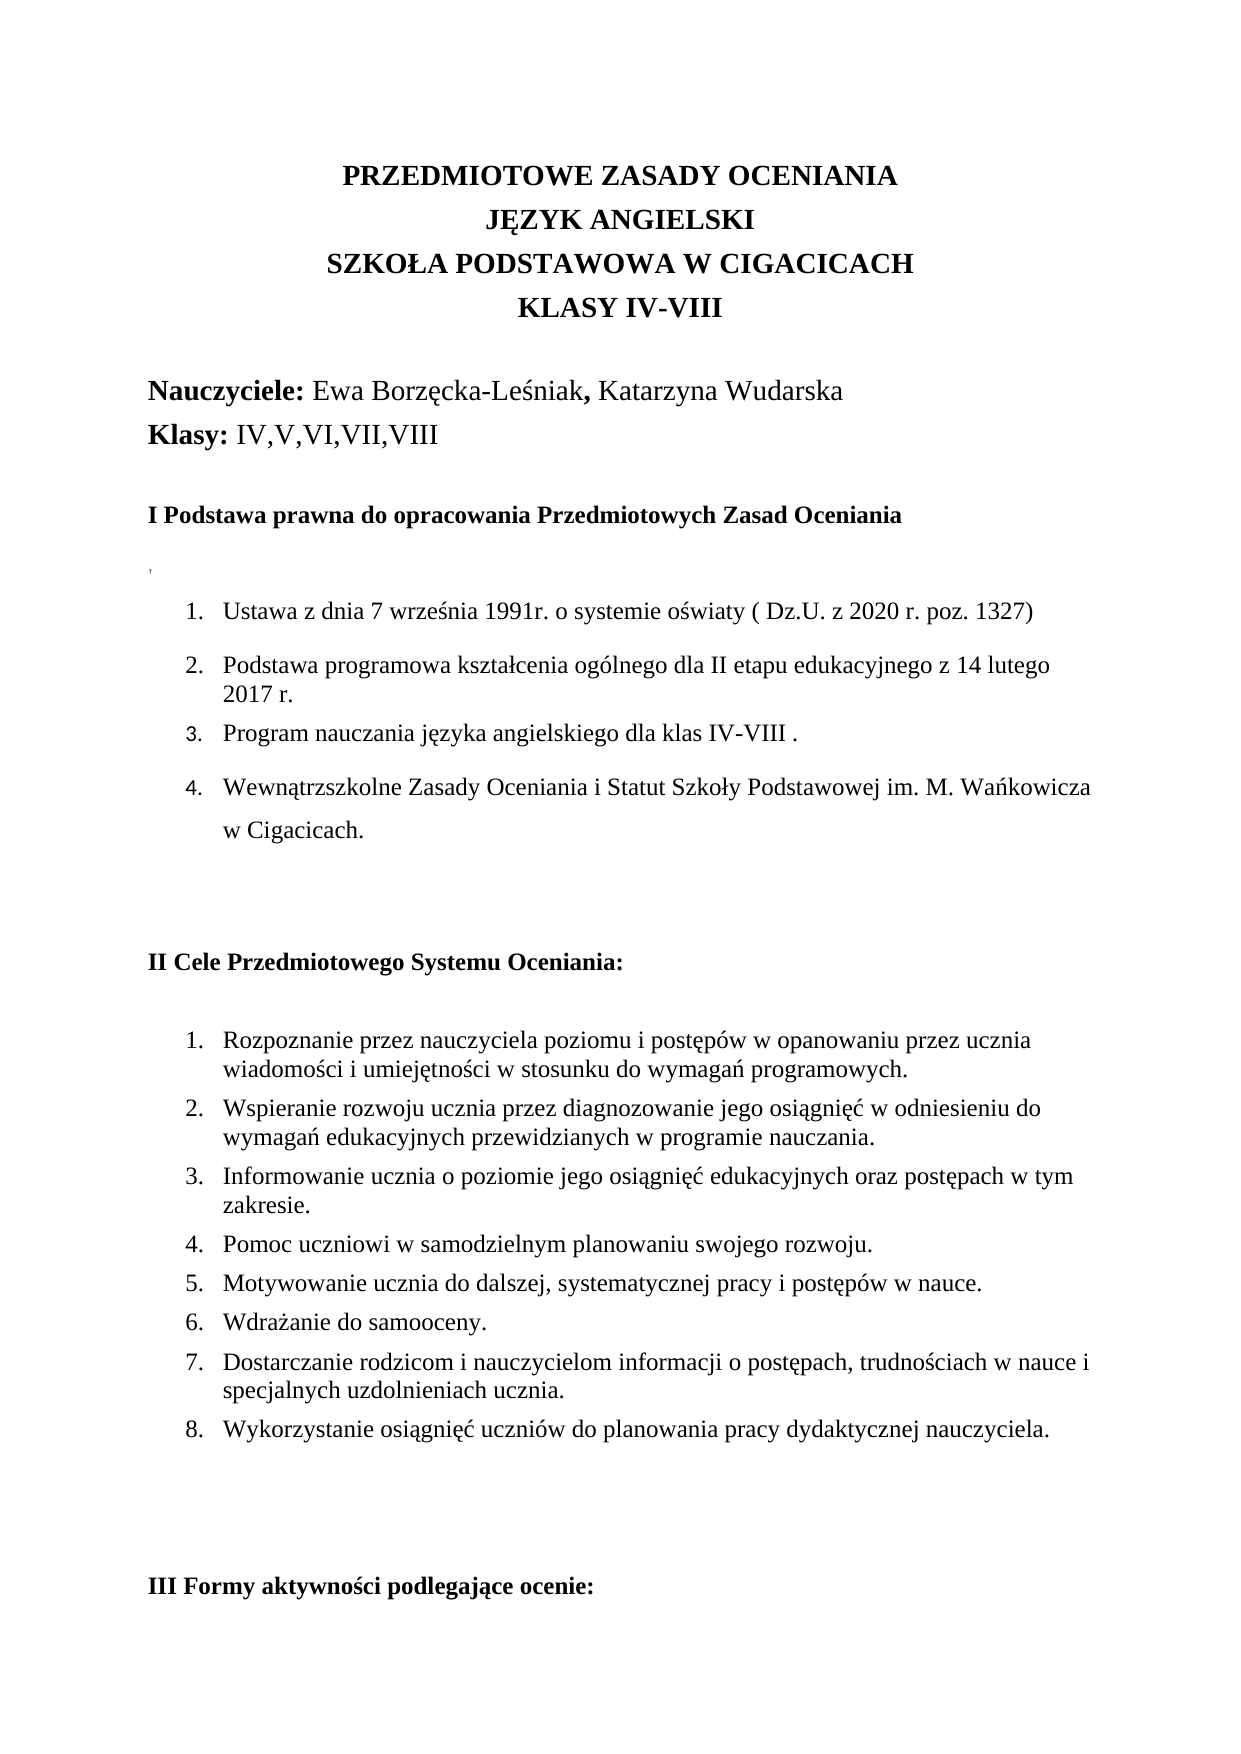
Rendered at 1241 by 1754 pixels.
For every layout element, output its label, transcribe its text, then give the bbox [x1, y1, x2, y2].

text II Cele Przedmiotowego Systemu Oceniania: [148, 947, 1093, 976]
text Klasy: IV,V,VI,VII,VIII [148, 417, 1093, 451]
text III Formy aktywności podlegające ocenie: [148, 1571, 1093, 1600]
text SZKOŁA PODSTAWOWA W CIGACICACH [148, 246, 1093, 279]
list Rozpoznanie przez nauczyciela poziomu i postępów w opanowaniu przez ucznia wiadomości i umiejętności w stosunku do wymagań programowych. [185, 1025, 1093, 1083]
list Wewnątrzszkolne Zasady Oceniania i Statut Szkoły Podstawowej im. M. Wańkowicza w Cigacicach. [185, 772, 1093, 844]
list Wdrażanie do samooceny. [185, 1307, 1093, 1336]
text PRZEDMIOTOWE ZASADY OCENIANIA [148, 158, 1093, 192]
list Wspieranie rozwoju ucznia przez diagnozowanie jego osiągnięć w odniesieniu do wymagań edukacyjnych przewidzianych w programie nauczania. [185, 1093, 1093, 1151]
list Dostarczanie rodzicom i nauczycielom informacji o postępach, trudnościach w nauce i specjalnych uzdolnieniach ucznia. [185, 1347, 1093, 1404]
list Motywowanie ucznia do dalszej, systematycznej pracy i postępów w nauce. [185, 1268, 1093, 1297]
list Pomoc uczniowi w samodzielnym planowaniu swojego rozwoju. [185, 1229, 1093, 1258]
list Program nauczania języka angielskiego dla klas IV-VIII . [185, 718, 1093, 747]
list Podstawa programowa kształcenia ogólnego dla II etapu edukacyjnego z 14 lutego 2017 r. [185, 650, 1093, 707]
text , [148, 554, 1093, 575]
text I Podstawa prawna do opracowania Przedmiotowych Zasad Oceniania [148, 500, 1093, 529]
list Wykorzystanie osiągnięć uczniów do planowania pracy dydaktycznej nauczyciela. [185, 1414, 1093, 1443]
text Nauczyciele: Ewa Borzęcka-Leśniak, Katarzyna Wudarska [148, 373, 1093, 407]
text KLASY IV-VIII [148, 290, 1093, 323]
list Ustawa z dnia 7 września 1991r. o systemie oświaty ( Dz.U. z 2020 r. poz. 1327) [185, 596, 1093, 625]
list Informowanie ucznia o poziomie jego osiągnięć edukacyjnych oraz postępach w tym zakresie. [185, 1161, 1093, 1219]
text JĘZYK ANGIELSKI [148, 202, 1093, 236]
